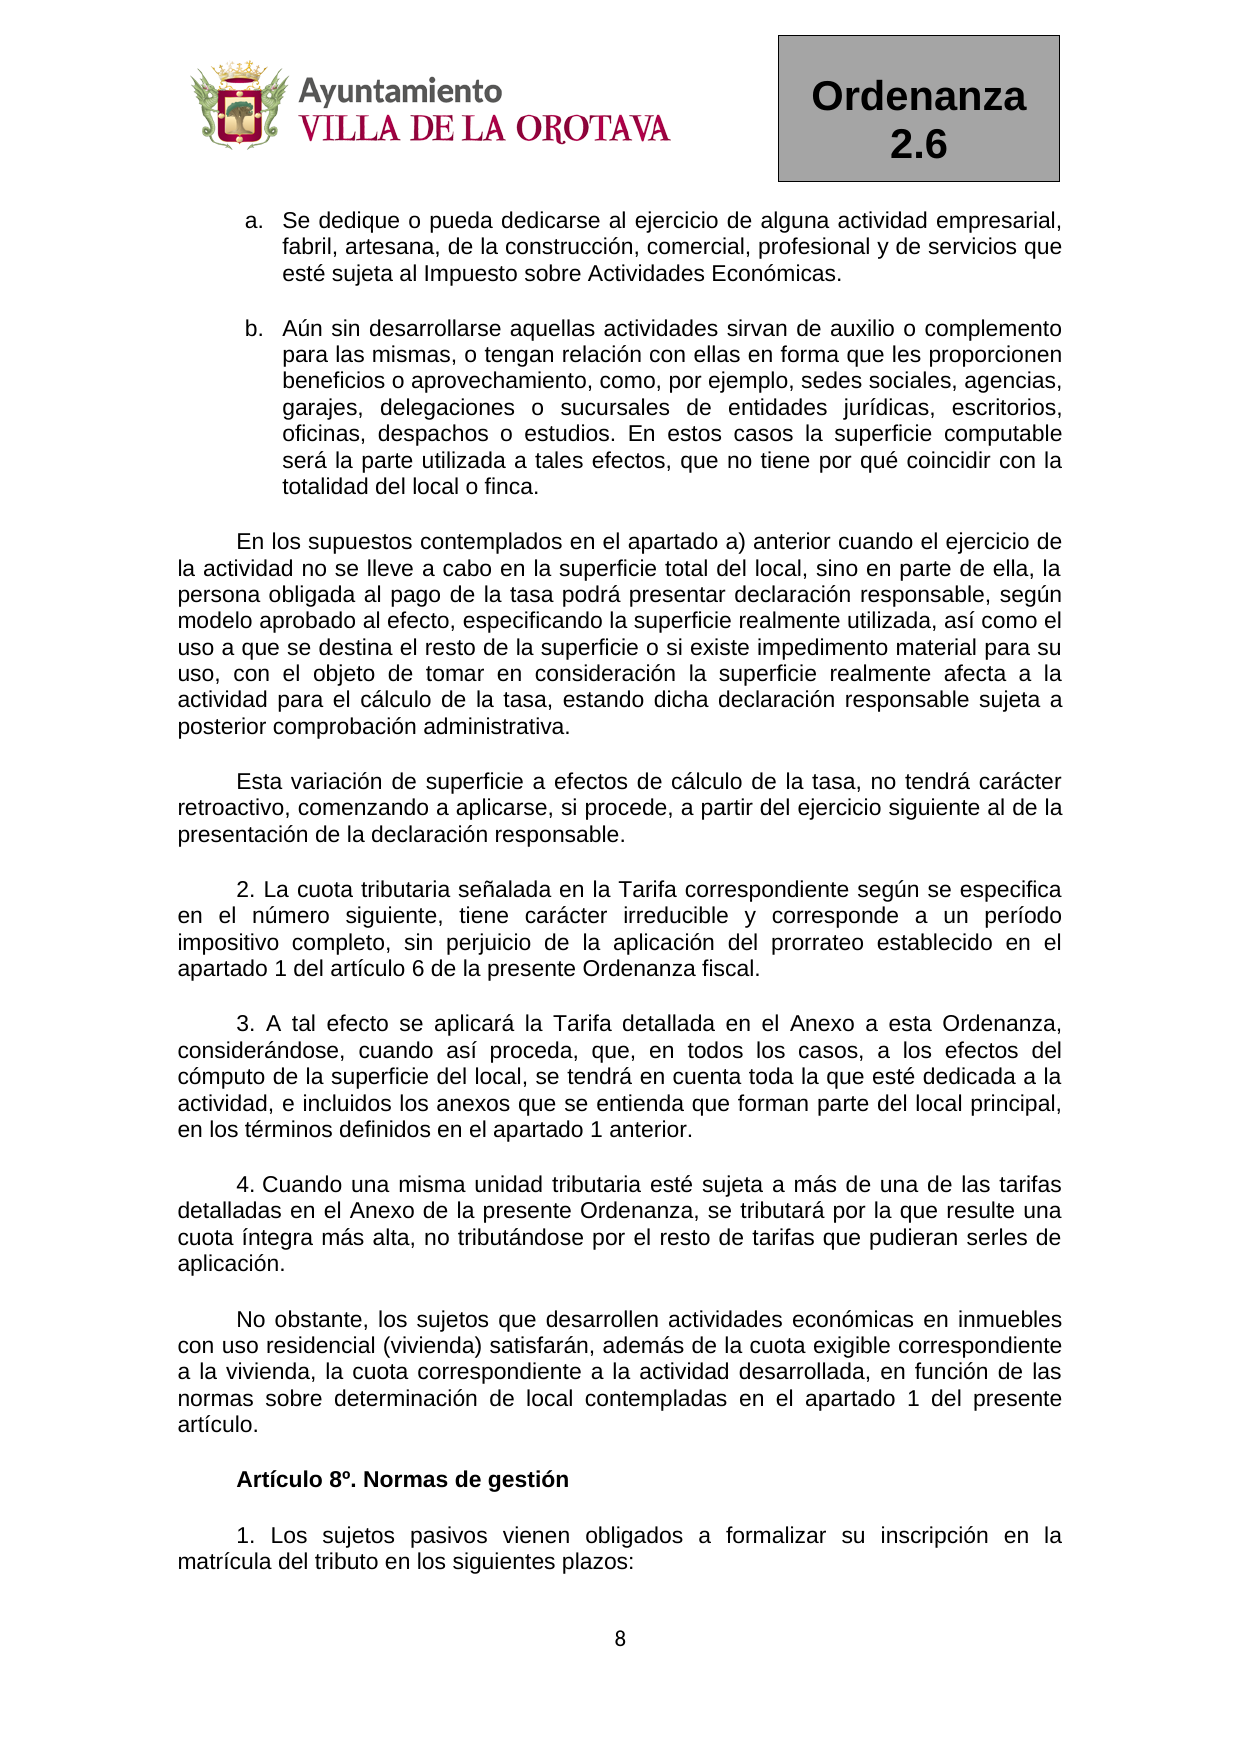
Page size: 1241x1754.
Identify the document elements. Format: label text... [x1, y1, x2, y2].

list Se dedique o pueda dedicarse al ejercicio de alguna actividad empresarial, fabril, artesana, de la construcción, comercial, profesional y de servicios que esté sujeta al Impuesto sobre Actividades Económicas. [244, 207, 1063, 286]
text No obstante, los sujetos que desarrollen actividades económicas en inmuebles con uso residencial (vivienda) satisfarán, además de la cuota exigible correspondiente a la vivienda, la cuota correspondiente a la actividad desarrollada, en función de las normas sobre determinación de local contempladas en el apartado 1 del presente artículo. [177, 1306, 1063, 1437]
text Esta variación de superficie a efectos de cálculo de la tasa, no tendrá carácter retroactivo, comenzando a aplicarse, si procede, a partir del ejercicio siguiente al de la presentación de la declaración responsable. [177, 768, 1063, 847]
text 4. Cuando una misma unidad tributaria esté sujeta a más de una de las tarifas detalladas en el Anexo de la presente Ordenanza, se tributará por la que resulte una cuota íntegra más alta, no tributándose por el resto de tarifas que pudieran serles de aplicación. [177, 1171, 1063, 1277]
text 2. La cuota tributaria señalada en la Tarifa correspondiente según se especifica en el número siguiente, tiene carácter irreducible y corresponde a un período impositivo completo, sin perjuicio de la aplicación del prorrateo establecido en el apartado 1 del artículo 6 de la presente Ordenanza fiscal. [177, 876, 1063, 981]
picture [177, 37, 679, 169]
text 1. Los sujetos pasivos vienen obligados a formalizar su inscripción en la matrícula del tributo en los siguientes plazos: [177, 1522, 1063, 1574]
text Artículo 8º. Normas de gestión [177, 1466, 1063, 1493]
text En los supuestos contemplados en el apartado a) anterior cuando el ejercicio de la actividad no se lleve a cabo en la superficie total del local, sino en parte de ella, la persona obligada al pago de la tasa podrá presentar declaración responsable, según modelo aprobado al efecto, especificando la superficie realmente utilizada, así como el uso a que se destina el resto de la superficie o si existe impedimento material para su uso, con el objeto de tomar en consideración la superficie realmente afecta a la actividad para el cálculo de la tasa, estando dicha declaración responsable sujeta a posterior comprobación administrativa. [177, 528, 1063, 739]
list Aún sin desarrollarse aquellas actividades sirvan de auxilio o complemento para las mismas, o tengan relación con ellas en forma que les proporcionen beneficios o aprovechamiento, como, por ejemplo, sedes sociales, agencias, garajes, delegaciones o sucursales de entidades jurídicas, escritorios, oficinas, despachos o estudios. En estos casos la superficie computable será la parte utilizada a tales efectos, que no tiene por qué coincidir con la totalidad del local o finca. [244, 315, 1063, 499]
text 3. A tal efecto se aplicará la Tarifa detallada en el Anexo a esta Ordenanza, considerándose, cuando así proceda, que, en todos los casos, a los efectos del cómputo de la superficie del local, se tendrá en cuenta toda la que esté dedicada a la actividad, e incluidos los anexos que se entienda que forman parte del local principal, en los términos definidos en el apartado 1 anterior. [177, 1010, 1063, 1142]
